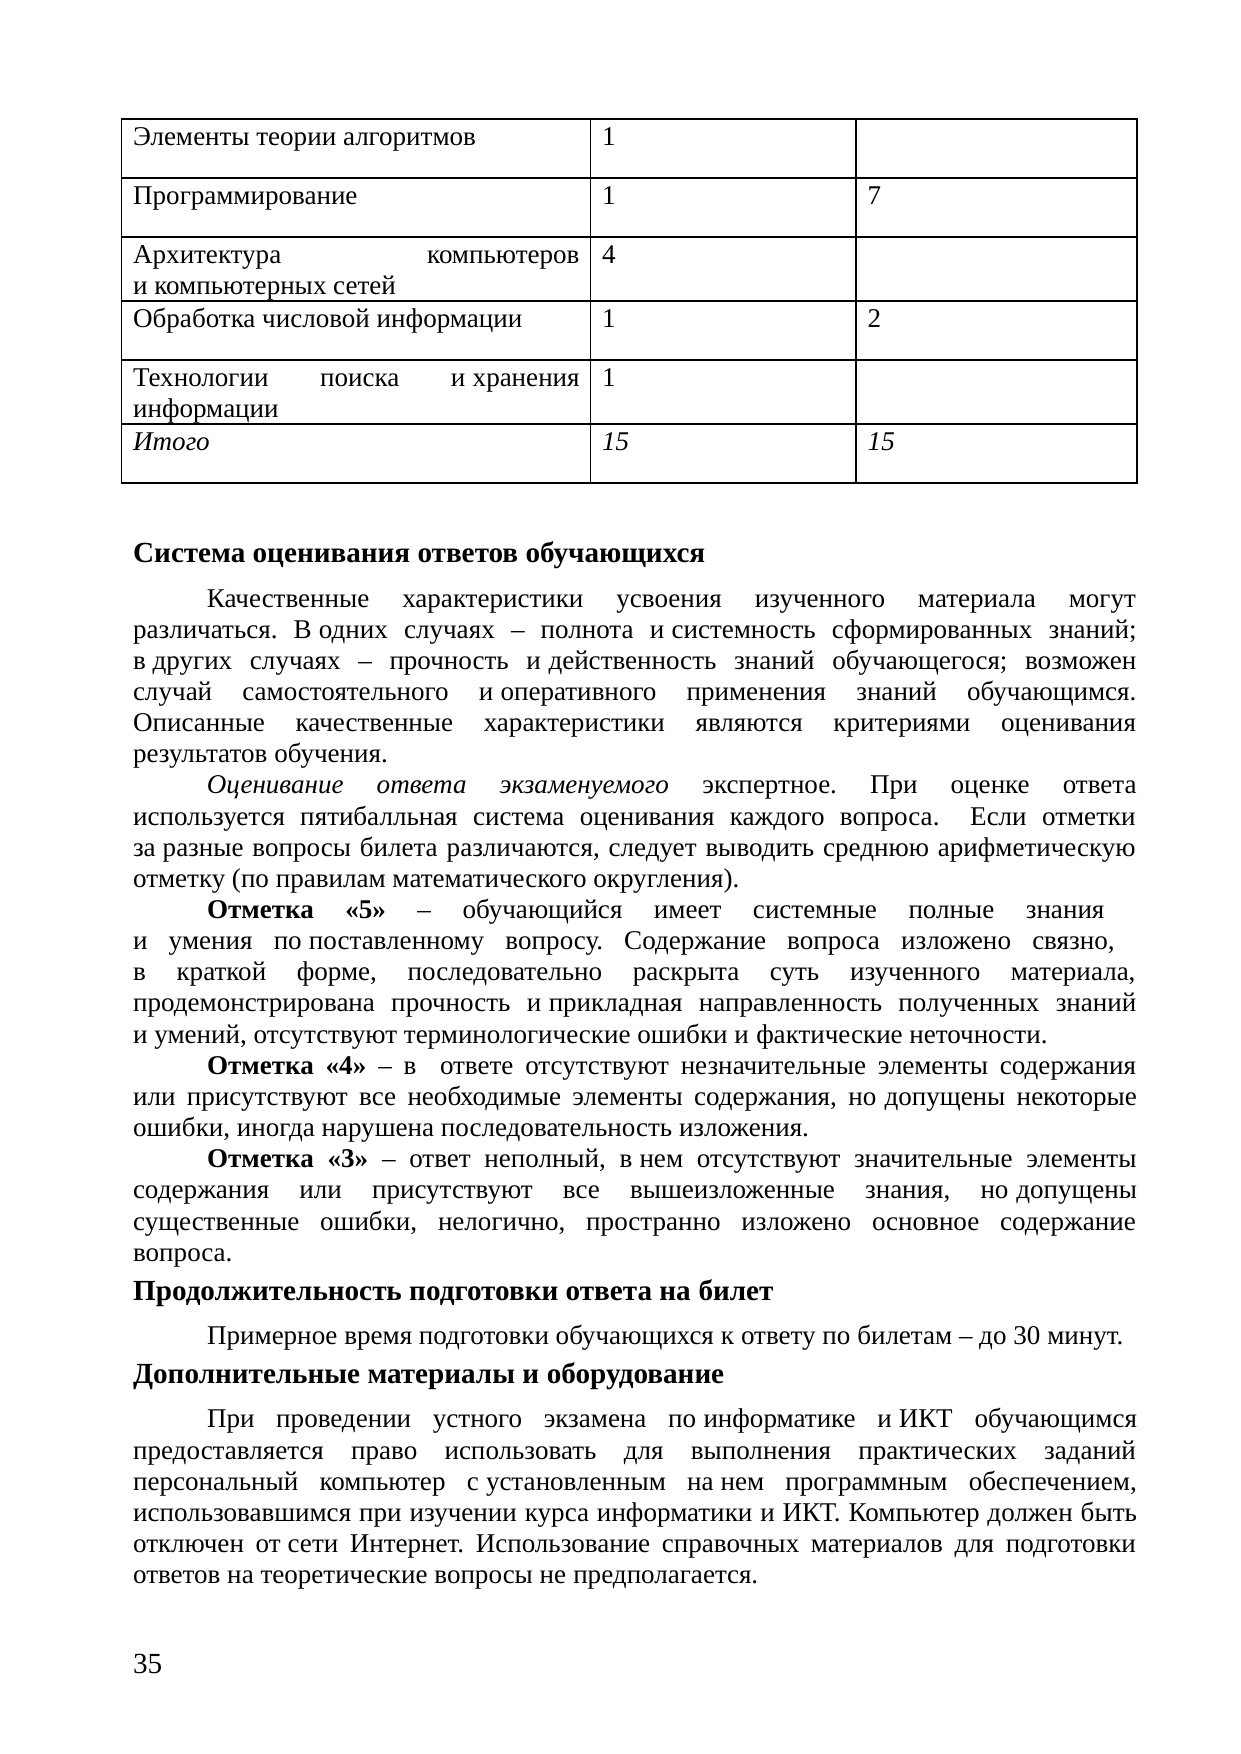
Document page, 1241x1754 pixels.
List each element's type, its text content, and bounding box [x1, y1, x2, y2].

text Отметка «5» – обучающийся имеет системные полные знания и умения по поставленному вопросу. Содержание вопроса изложено связно, в краткой форме, последовательно раскрыта суть изученного материала, продемонстрирована прочность и прикладная направленность полученных знаний и умений, отсутствуют терминологические ошибки и фактические неточности. [133, 893, 1137, 1049]
text Примерное время подготовки обучающихся к ответу по билетам – до 30 минут. [133, 1319, 1137, 1350]
table_cell Итого [122, 425, 590, 482]
text Качественные характеристики усвоения изученного материала могут различаться. В одних случаях – полнота и системность сформированных знаний; в других случаях – прочность и действенность знаний обучающегося; возможен случай самостоятельного и оперативного применения знаний обучающимся. Описанные качественные характеристики являются критериями оценивания результатов обучения. [133, 582, 1137, 768]
table_cell Обработка числовой информации [122, 302, 590, 359]
table_cell Архитектура компьютеров и компьютерных сетей [122, 238, 590, 300]
text Отметка «3» – ответ неполный, в нем отсутствуют значительные элементы содержания или присутствуют все вышеизложенные знания, но допущены существенные ошибки, нелогично, пространно изложено основное содержание вопроса. [133, 1142, 1137, 1267]
subtitle Продолжительность подготовки ответа на билет [133, 1273, 1137, 1307]
table_cell 1 [591, 302, 855, 359]
table_cell 4 [591, 238, 855, 300]
table_cell 15 [857, 425, 1136, 482]
table_cell Программирование [122, 179, 590, 236]
table_cell 1 [591, 361, 855, 423]
table_cell Технологии поиска и хранения информации [122, 361, 590, 423]
table_cell 1 [591, 179, 855, 236]
table_cell [857, 120, 1136, 177]
table_cell 15 [591, 425, 855, 482]
table_cell [857, 238, 1136, 300]
subtitle Система оценивания ответов обучающихся [133, 536, 1137, 569]
text При проведении устного экзамена по информатике и ИКТ обучающимся предоставляется право использовать для выполнения практических заданий персональный компьютер с установленным на нем программным обеспечением, использовавшимся при изучении курса информатики и ИКТ. Компьютер должен быть отключен от сети Интернет. Использование справочных материалов для подготовки ответов на теоретические вопросы не предполагается. [133, 1403, 1137, 1589]
text Отметка «4» – в ответе отсутствуют незначительные элементы содержания или присутствуют все необходимые элементы содержания, но допущены некоторые ошибки, иногда нарушена последовательность изложения. [133, 1049, 1137, 1142]
text Оценивание ответа экзаменуемого экспертное. При оценке ответа используется пятибалльная система оценивания каждого вопроса. Если отметки за разные вопросы билета различаются, следует выводить среднюю арифметическую отметку (по правилам математического округления). [133, 768, 1137, 893]
table_cell 1 [591, 120, 855, 177]
table_cell Элементы теории алгоритмов [122, 120, 590, 177]
table_cell [857, 361, 1136, 423]
subtitle Дополнительные материалы и оборудование [133, 1357, 1137, 1390]
table_cell 7 [857, 179, 1136, 236]
table_cell 2 [857, 302, 1136, 359]
